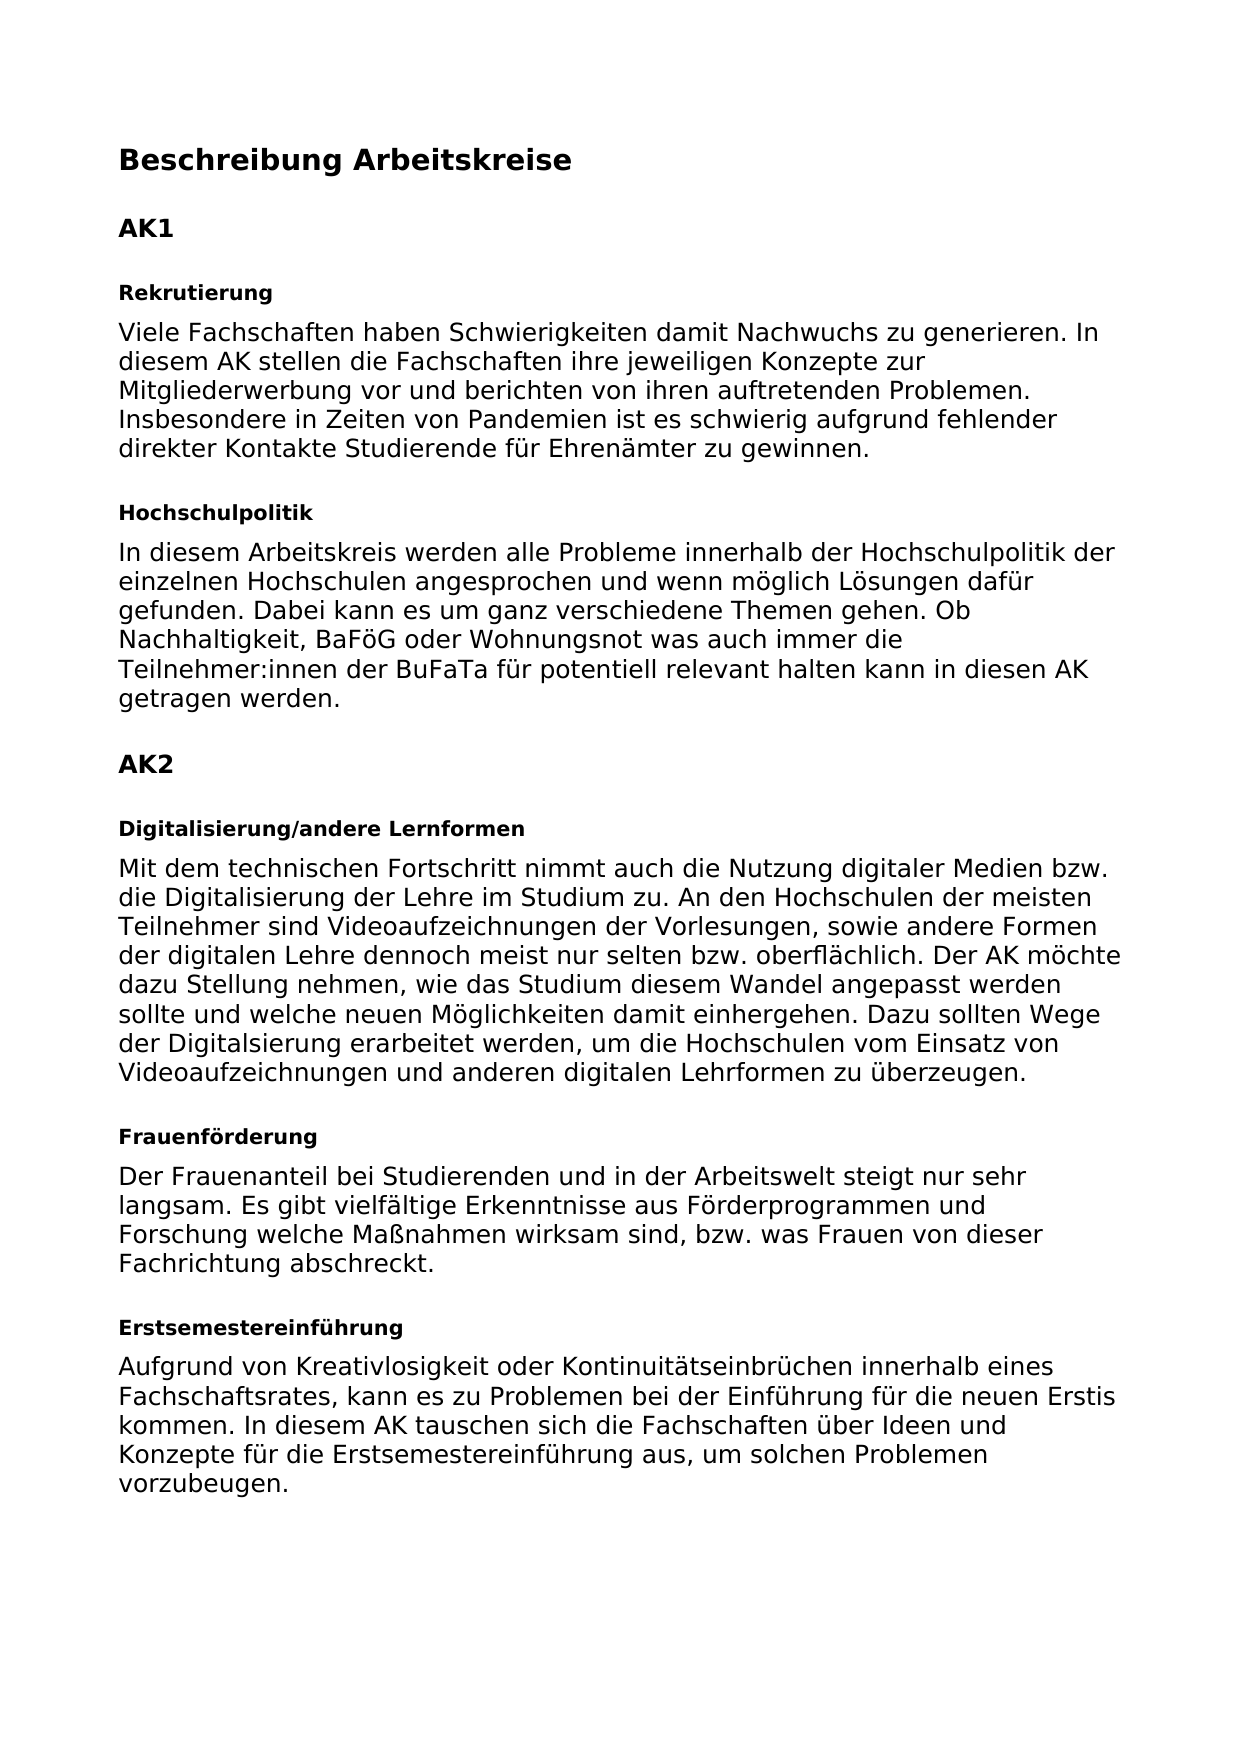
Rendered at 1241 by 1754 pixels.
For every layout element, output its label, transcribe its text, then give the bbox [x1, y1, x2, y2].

subtitle Rekrutierung [118, 281, 1122, 306]
text Der Frauenanteil bei Studierenden und in der Arbeitswelt steigt nur sehr langsam. Es gibt vielfältige Erkenntnisse aus Förderprogrammen und Forschung welche Maßnahmen wirksam sind, bzw. was Frauen von dieser Fachrichtung abschreckt. [118, 1162, 1122, 1278]
subtitle Hochschulpolitik [118, 501, 1122, 526]
subtitle AK1 [118, 214, 1122, 244]
subtitle Frauenförderung [118, 1125, 1122, 1149]
subtitle Digitalisierung/andere Lernformen [118, 817, 1122, 842]
text In diesem Arbeitskreis werden alle Probleme innerhalb der Hochschulpolitik der einzelnen Hochschulen angesprochen und wenn möglich Lösungen dafür gefunden. Dabei kann es um ganz verschiedene Themen gehen. Ob Nachhaltigkeit, BaFöG oder Wohnungsnot was auch immer die Teilnehmer:innen der BuFaTa für potentiell relevant halten kann in diesen AK getragen werden. [118, 538, 1122, 713]
subtitle Beschreibung Arbeitskreise [118, 143, 1122, 177]
text Viele Fachschaften haben Schwierigkeiten damit Nachwuchs zu generieren. In diesem AK stellen die Fachschaften ihre jeweiligen Konzepte zur Mitgliederwerbung vor und berichten von ihren auftretenden Problemen. Insbesondere in Zeiten von Pandemien ist es schwierig aufgrund fehlender direkter Kontakte Studierende für Ehrenämter zu gewinnen. [118, 318, 1122, 464]
text Aufgrund von Kreativlosigkeit oder Kontinuitätseinbrüchen innerhalb eines Fachschaftsrates, kann es zu Problemen bei der Einführung für die neuen Erstis kommen. In diesem AK tauschen sich die Fachschaften über Ideen und Konzepte für die Erstsemestereinführung aus, um solchen Problemen vorzubeugen. [118, 1353, 1122, 1498]
subtitle AK2 [118, 751, 1122, 780]
subtitle Erstsemestereinführung [118, 1316, 1122, 1340]
text Mit dem technischen Fortschritt nimmt auch die Nutzung digitaler Medien bzw. die Digitalisierung der Lehre im Studium zu. An den Hochschulen der meisten Teilnehmer sind Videoaufzeichnungen der Vorlesungen, sowie andere Formen der digitalen Lehre dennoch meist nur selten bzw. oberflächlich. Der AK möchte dazu Stellung nehmen, wie das Studium diesem Wandel angepasst werden sollte und welche neuen Möglichkeiten damit einhergehen. Dazu sollten Wege der Digitalsierung erarbeitet werden, um die Hochschulen vom Einsatz von Videoaufzeichnungen und anderen digitalen Lehrformen zu überzeugen. [118, 854, 1122, 1087]
